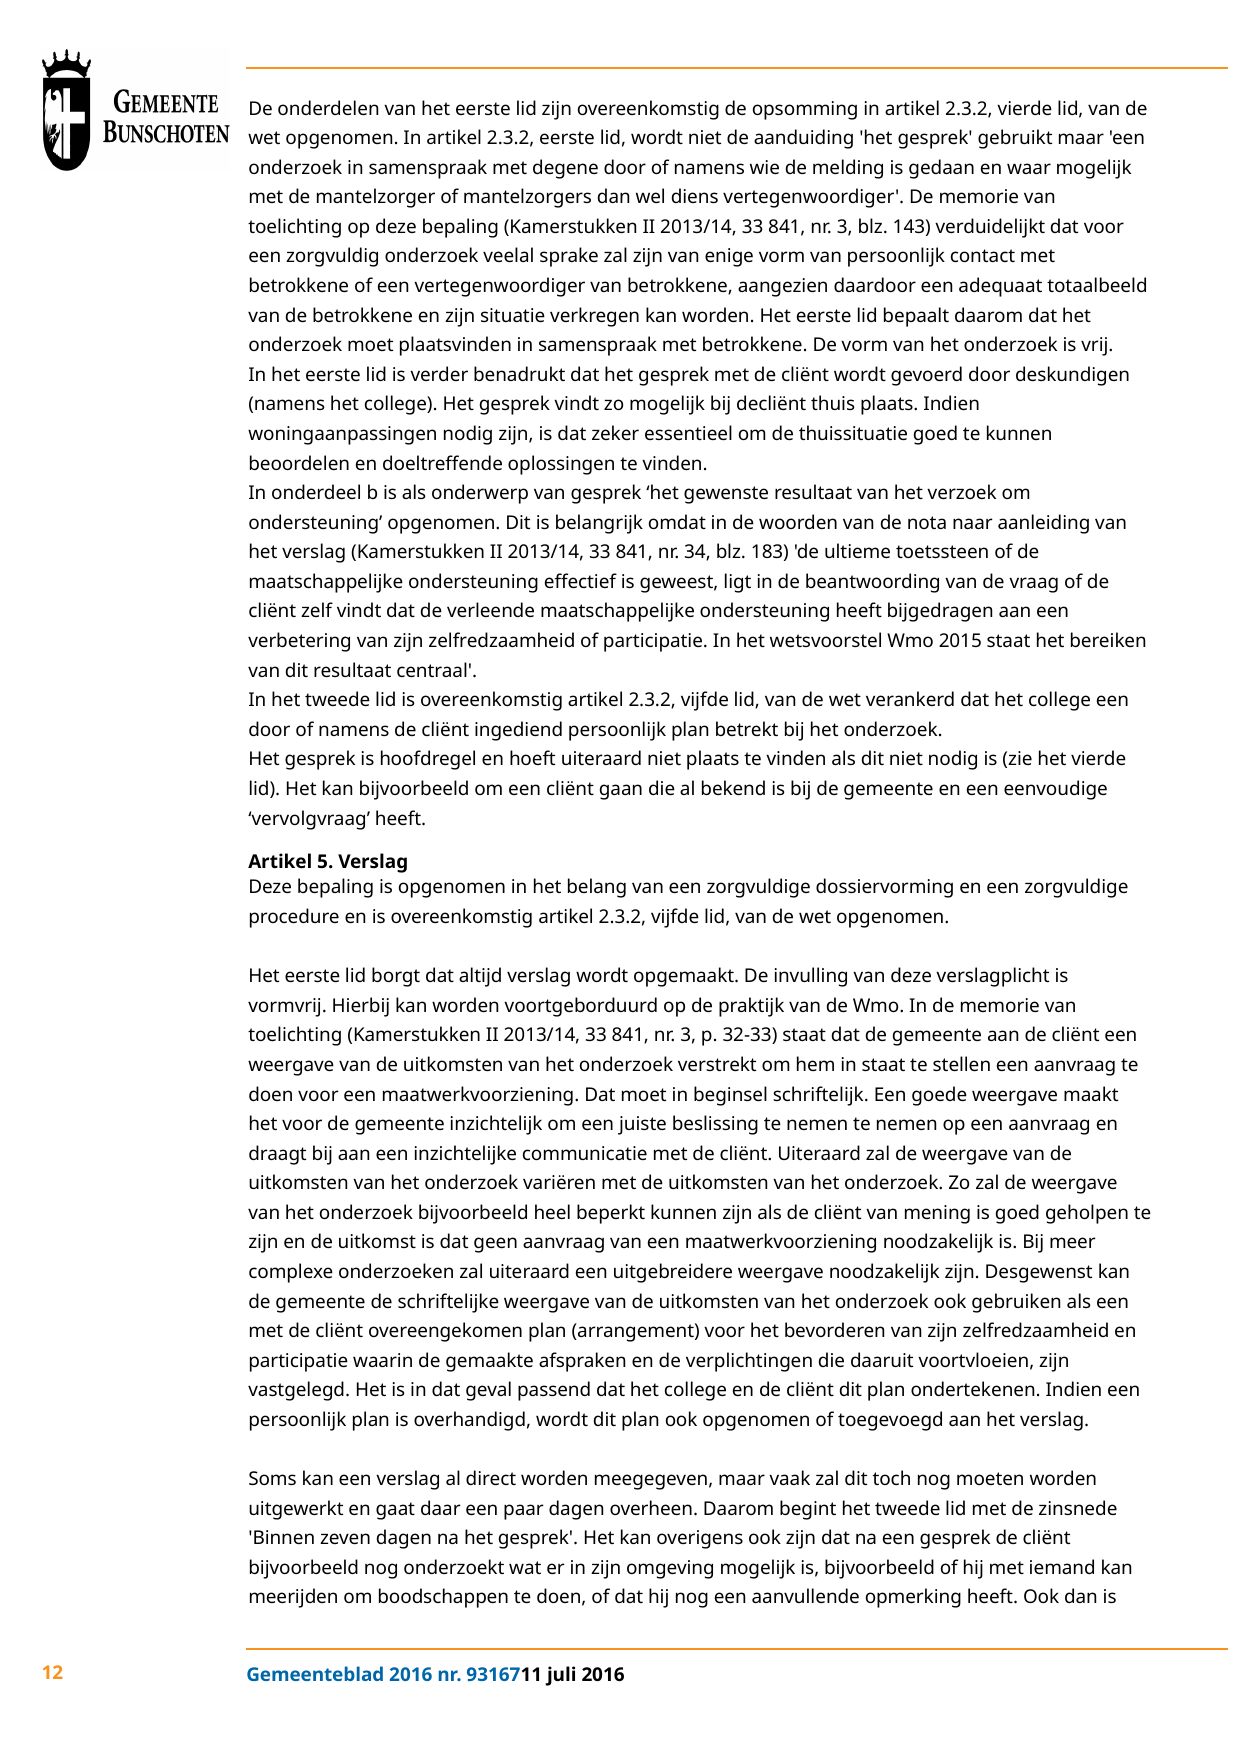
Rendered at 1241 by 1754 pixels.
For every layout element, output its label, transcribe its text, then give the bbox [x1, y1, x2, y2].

text Soms kan een verslag al direct worden meegegeven, maar vaak zal dit toch nog moeten worden uitgewerkt en gaat daar een paar dagen overheen. Daarom begint het tweede lid met de zinsnede 'Binnen zeven dagen na het gesprek'. Het kan overigens ook zijn dat na een gesprek de cliënt bijvoorbeeld nog onderzoekt wat er in zijn omgeving mogelijk is, bijvoorbeeld of hij met iemand kan meerijden om boodschappen te doen, of dat hij nog een aanvullende opmerking heeft. Ook dan is [248, 1465, 1152, 1609]
text Het gesprek is hoofdregel en hoeft uiteraard niet plaats te vinden als dit niet nodig is (zie het vierde lid). Het kan bijvoorbeeld om een cliënt gaan die al bekend is bij de gemeente en een eenvoudige ‘vervolgvraag’ heeft. [248, 746, 1152, 831]
text Artikel 5. Verslag [248, 848, 1152, 874]
text In het eerste lid is verder benadrukt dat het gesprek met de cliënt wordt gevoerd door deskundigen (namens het college). Het gesprek vindt zo mogelijk bij decliënt thuis plaats. Indien woningaanpassingen nodig zijn, is dat zeker essentieel om de thuissituatie goed te kunnen beoordelen en doeltreffende oplossingen te vinden. [248, 361, 1152, 476]
text In het tweede lid is overeenkomstig artikel 2.3.2, vijfde lid, van de wet verankerd dat het college een door of namens de cliënt ingediend persoonlijk plan betrekt bij het onderzoek. [248, 686, 1152, 742]
text De onderdelen van het eerste lid zijn overeenkomstig de opsomming in artikel 2.3.2, vierde lid, van de wet opgenomen. In artikel 2.3.2, eerste lid, wordt niet de aanduiding 'het gesprek' gebruikt maar 'een onderzoek in samenspraak met degene door of namens wie de melding is gedaan en waar mogelijk met de mantelzorger of mantelzorgers dan wel diens vertegenwoordiger'. De memorie van toelichting op deze bepaling (Kamerstukken II 2013/14, 33 841, nr. 3, blz. 143) verduidelijkt dat voor een zorgvuldig onderzoek veelal sprake zal zijn van enige vorm van persoonlijk contact met betrokkene of een vertegenwoordiger van betrokkene, aangezien daardoor een adequaat totaalbeeld van de betrokkene en zijn situatie verkregen kan worden. Het eerste lid bepaalt daarom dat het onderzoek moet plaatsvinden in samenspraak met betrokkene. De vorm van het onderzoek is vrij. [248, 95, 1152, 357]
picture [41, 47, 231, 172]
text In onderdeel b is als onderwerp van gesprek ‘het gewenste resultaat van het verzoek om ondersteuning’ opgenomen. Dit is belangrijk omdat in de woorden van de nota naar aanleiding van het verslag (Kamerstukken II 2013/14, 33 841, nr. 34, blz. 183) 'de ultieme toetssteen of de maatschappelijke ondersteuning effectief is geweest, ligt in de beantwoording van de vraag of de cliënt zelf vindt dat de verleende maatschappelijke ondersteuning heeft bijgedragen aan een verbetering van zijn zelfredzaamheid of participatie. In het wetsvoorstel Wmo 2015 staat het bereiken van dit resultaat centraal'. [248, 479, 1152, 683]
text Deze bepaling is opgenomen in het belang van een zorgvuldige dossiervorming en een zorgvuldige procedure en is overeenkomstig artikel 2.3.2, vijfde lid, van de wet opgenomen. [248, 874, 1152, 929]
text Het eerste lid borgt dat altijd verslag wordt opgemaakt. De invulling van deze verslagplicht is vormvrij. Hierbij kan worden voortgeborduurd op de praktijk van de Wmo. In de memorie van toelichting (Kamerstukken II 2013/14, 33 841, nr. 3, p. 32-33) staat dat de gemeente aan de cliënt een weergave van de uitkomsten van het onderzoek verstrekt om hem in staat te stellen een aanvraag te doen voor een maatwerkvoorziening. Dat moet in beginsel schriftelijk. Een goede weergave maakt het voor de gemeente inzichtelijk om een juiste beslissing te nemen te nemen op een aanvraag en draagt bij aan een inzichtelijke communicatie met de cliënt. Uiteraard zal de weergave van de uitkomsten van het onderzoek variëren met de uitkomsten van het onderzoek. Zo zal de weergave van het onderzoek bijvoorbeeld heel beperkt kunnen zijn als de cliënt van mening is goed geholpen te zijn en de uitkomst is dat geen aanvraag van een maatwerkvoorziening noodzakelijk is. Bij meer complexe onderzoeken zal uiteraard een uitgebreidere weergave noodzakelijk zijn. Desgewenst kan de gemeente de schriftelijke weergave van de uitkomsten van het onderzoek ook gebruiken als een met de cliënt overeengekomen plan (arrangement) voor het bevorderen van zijn zelfredzaamheid en participatie waarin de gemaakte afspraken en de verplichtingen die daaruit voortvloeien, zijn vastgelegd. Het is in dat geval passend dat het college en de cliënt dit plan ondertekenen. Indien een persoonlijk plan is overhandigd, wordt dit plan ook opgenomen of toegevoegd aan het verslag. [248, 962, 1152, 1432]
